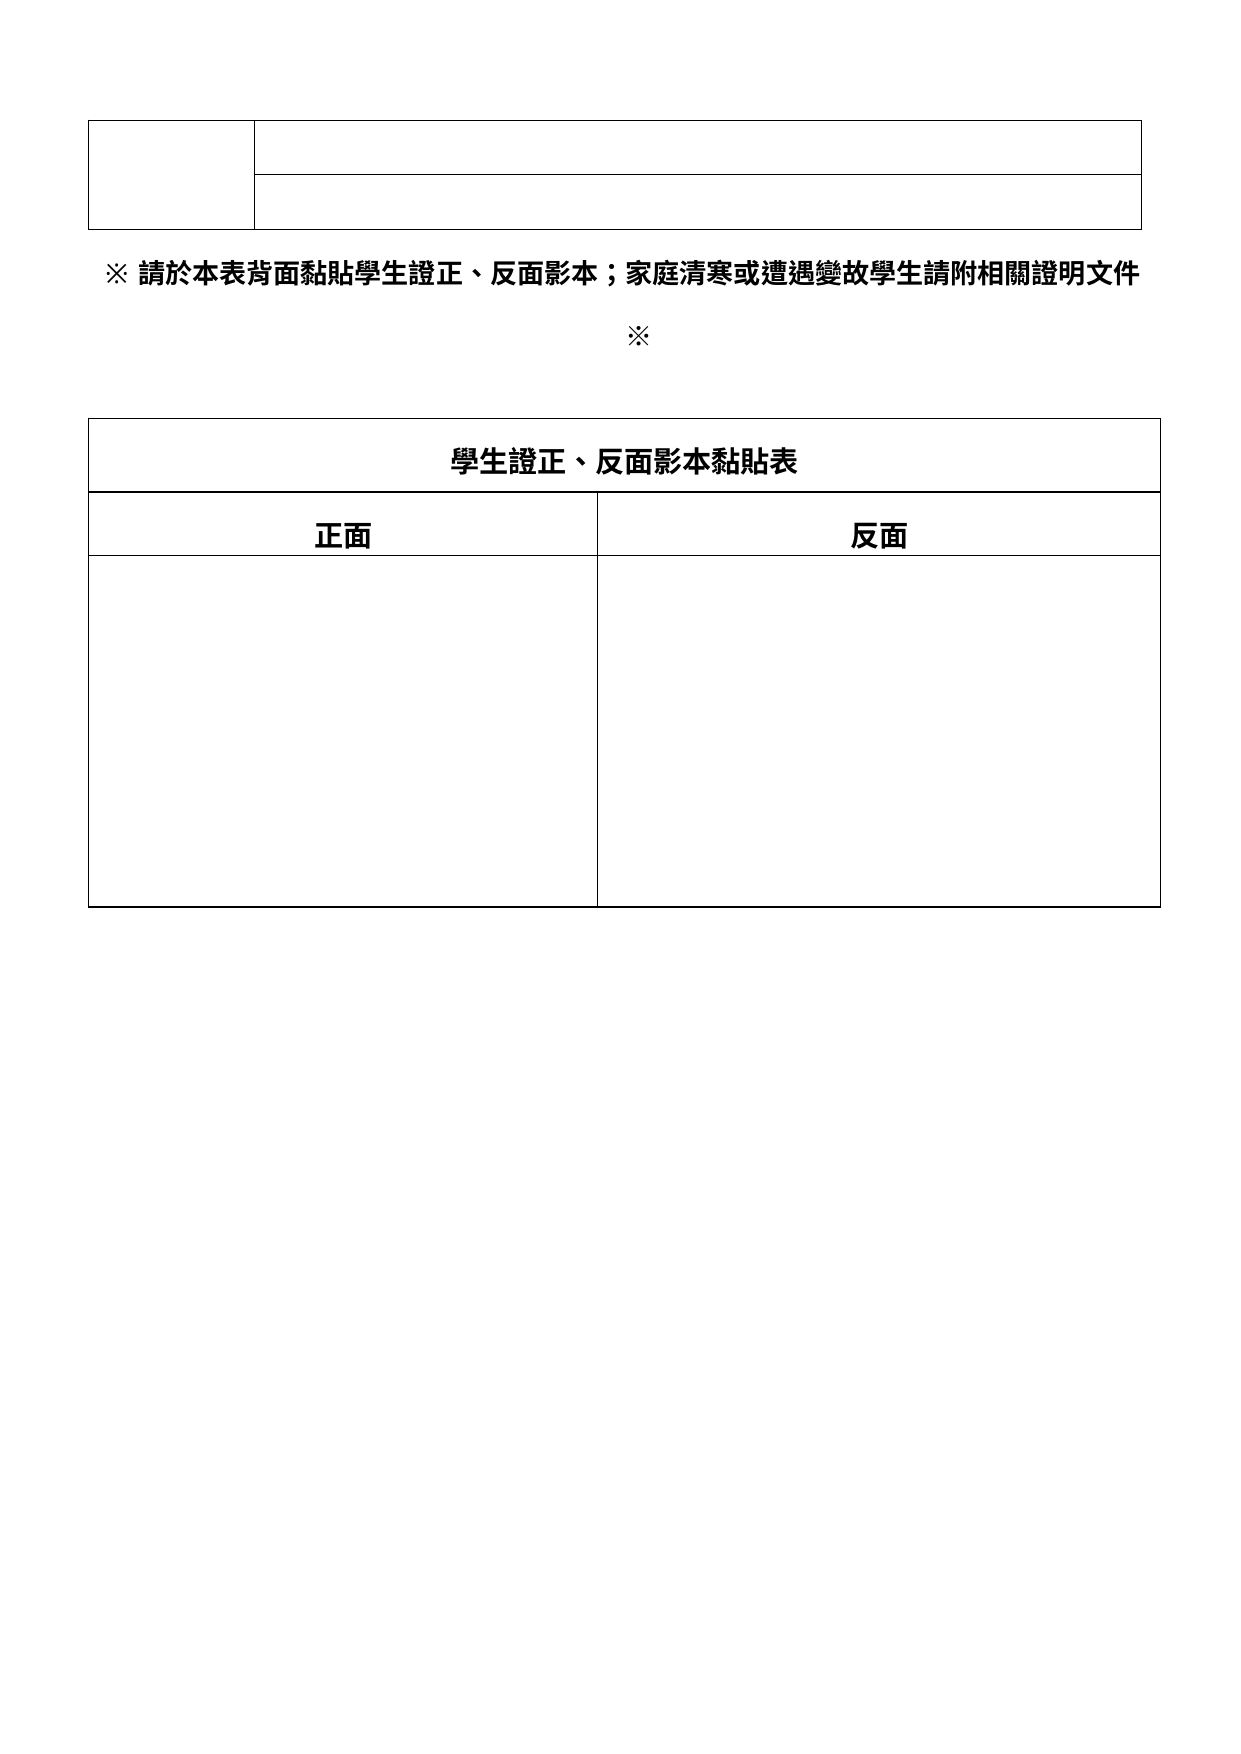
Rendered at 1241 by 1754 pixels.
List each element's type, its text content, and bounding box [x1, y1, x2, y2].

table_cell 反面 [598, 493, 1160, 555]
list 請於本表背面黏貼學生證正、反面影本；家庭清寒或遭遇變故學生請附相關證明文件※ [89, 230, 1152, 355]
table_cell [89, 556, 597, 906]
table_cell 正面 [89, 493, 597, 555]
table_cell [598, 556, 1160, 906]
table_cell [89, 121, 254, 229]
table_cell [255, 175, 1141, 229]
table_header 學生證正、反面影本黏貼表 [89, 419, 1160, 491]
table_cell [255, 121, 1141, 174]
